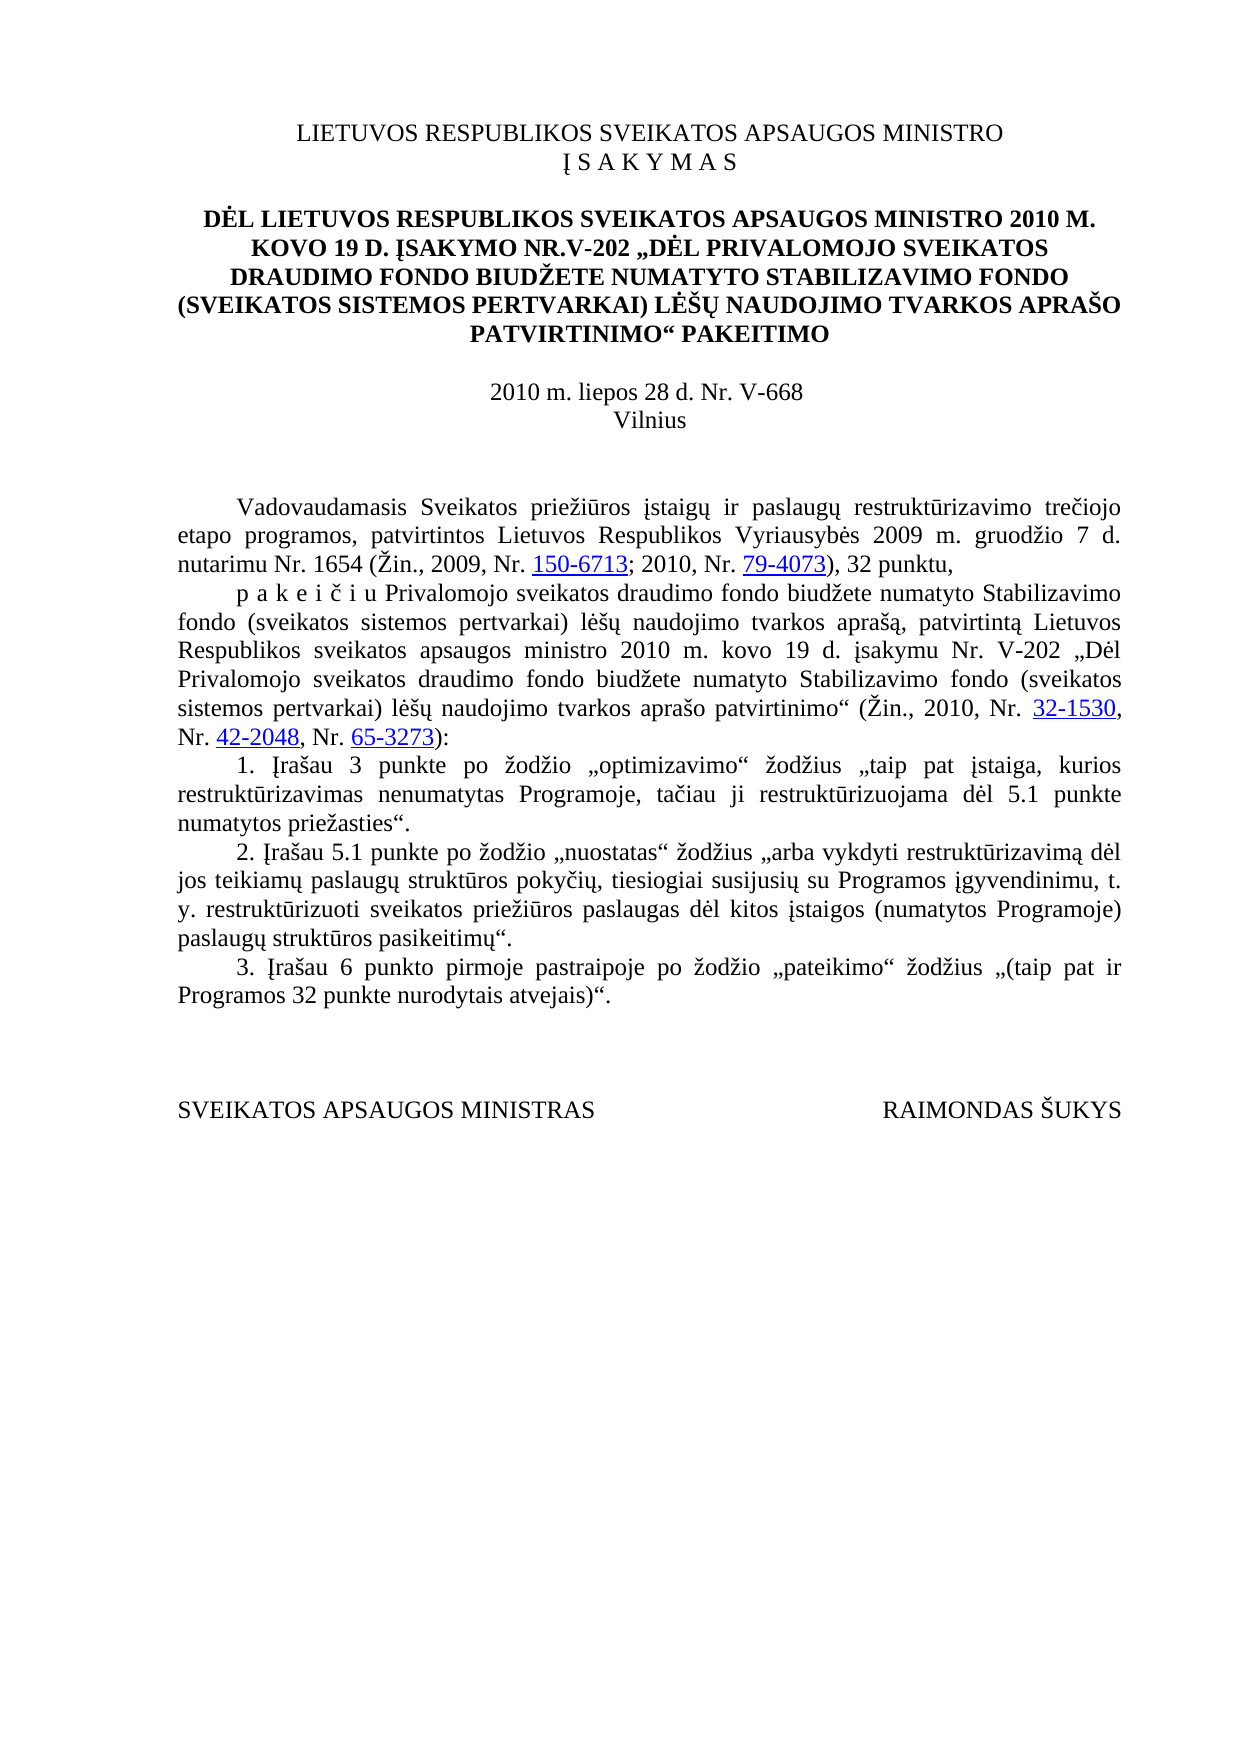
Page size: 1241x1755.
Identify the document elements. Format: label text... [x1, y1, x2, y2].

text 1. Įrašau 3 punkte po žodžio „optimizavimo“ žodžius „taip pat įstaiga, kurios restruktūrizavimas nenumatytas Programoje, tačiau ji restruktūrizuojama dėl 5.1 punkte numatytos priežasties“. [177, 751, 1122, 837]
text Vadovaudamasis Sveikatos priežiūros įstaigų ir paslaugų restruktūrizavimo trečiojo etapo programos, patvirtintos Lietuvos Respublikos Vyriausybės 2009 m. gruodžio 7 d. nutarimu Nr. 1654 (Žin., 2009, Nr. 150-6713; 2010, Nr. 79-4073), 32 punktu, [177, 492, 1122, 578]
text LIETUVOS RESPUBLIKOS Sveikatos apsaugos MINISTRO [177, 118, 1122, 147]
text p a k e i č i u Privalomojo sveikatos draudimo fondo biudžete numatyto Stabilizavimo fondo (sveikatos sistemos pertvarkai) lėšų naudojimo tvarkos aprašą, patvirtintą Lietuvos Respublikos sveikatos apsaugos ministro 2010 m. kovo 19 d. įsakymu Nr. V-202 „Dėl Privalomojo sveikatos draudimo fondo biudžete numatyto Stabilizavimo fondo (sveikatos sistemos pertvarkai) lėšų naudojimo tvarkos aprašo patvirtinimo“ (Žin., 2010, Nr. 32-1530, Nr. 42-2048, Nr. 65-3273): [177, 578, 1122, 751]
text Sveikatos apsaugos ministras Raimondas Šukys [177, 1096, 1122, 1124]
text 3. Įrašau 6 punkto pirmoje pastraipoje po žodžio „pateikimo“ žodžius „(taip pat ir Programos 32 punkte nurodytais atvejais)“. [177, 952, 1122, 1009]
text 2010 m. liepos 28 d. Nr. V-668 [177, 377, 1122, 406]
text DĖL LIETUVOS RESPUBLIKOS SVEIKATOS APSAUGOS MINISTRO 2010 m. KOVO 19 d. ĮSAKYMO NR.V-202 „DĖL PRIVALOMOJO SVEIKATOS DRAUDIMO FONDO BIUDŽETE NUMATYTO STABILIZAVIMO FONDO (SVEIKATOS SISTEMOS PERTVARKAI) LĖŠŲ NAUDOJIMO TVARKOS APRAŠO PATVIRTINIMO“ PAKEITIMO [177, 204, 1122, 348]
text Į S A K Y M A S [177, 147, 1122, 176]
text Vilnius [177, 406, 1122, 434]
text 2. Įrašau 5.1 punkte po žodžio „nuostatas“ žodžius „arba vykdyti restruktūrizavimą dėl jos teikiamų paslaugų struktūros pokyčių, tiesiogiai susijusių su Programos įgyvendinimu, t. y. restruktūrizuoti sveikatos priežiūros paslaugas dėl kitos įstaigos (numatytos Programoje) paslaugų struktūros pasikeitimų“. [177, 837, 1122, 952]
